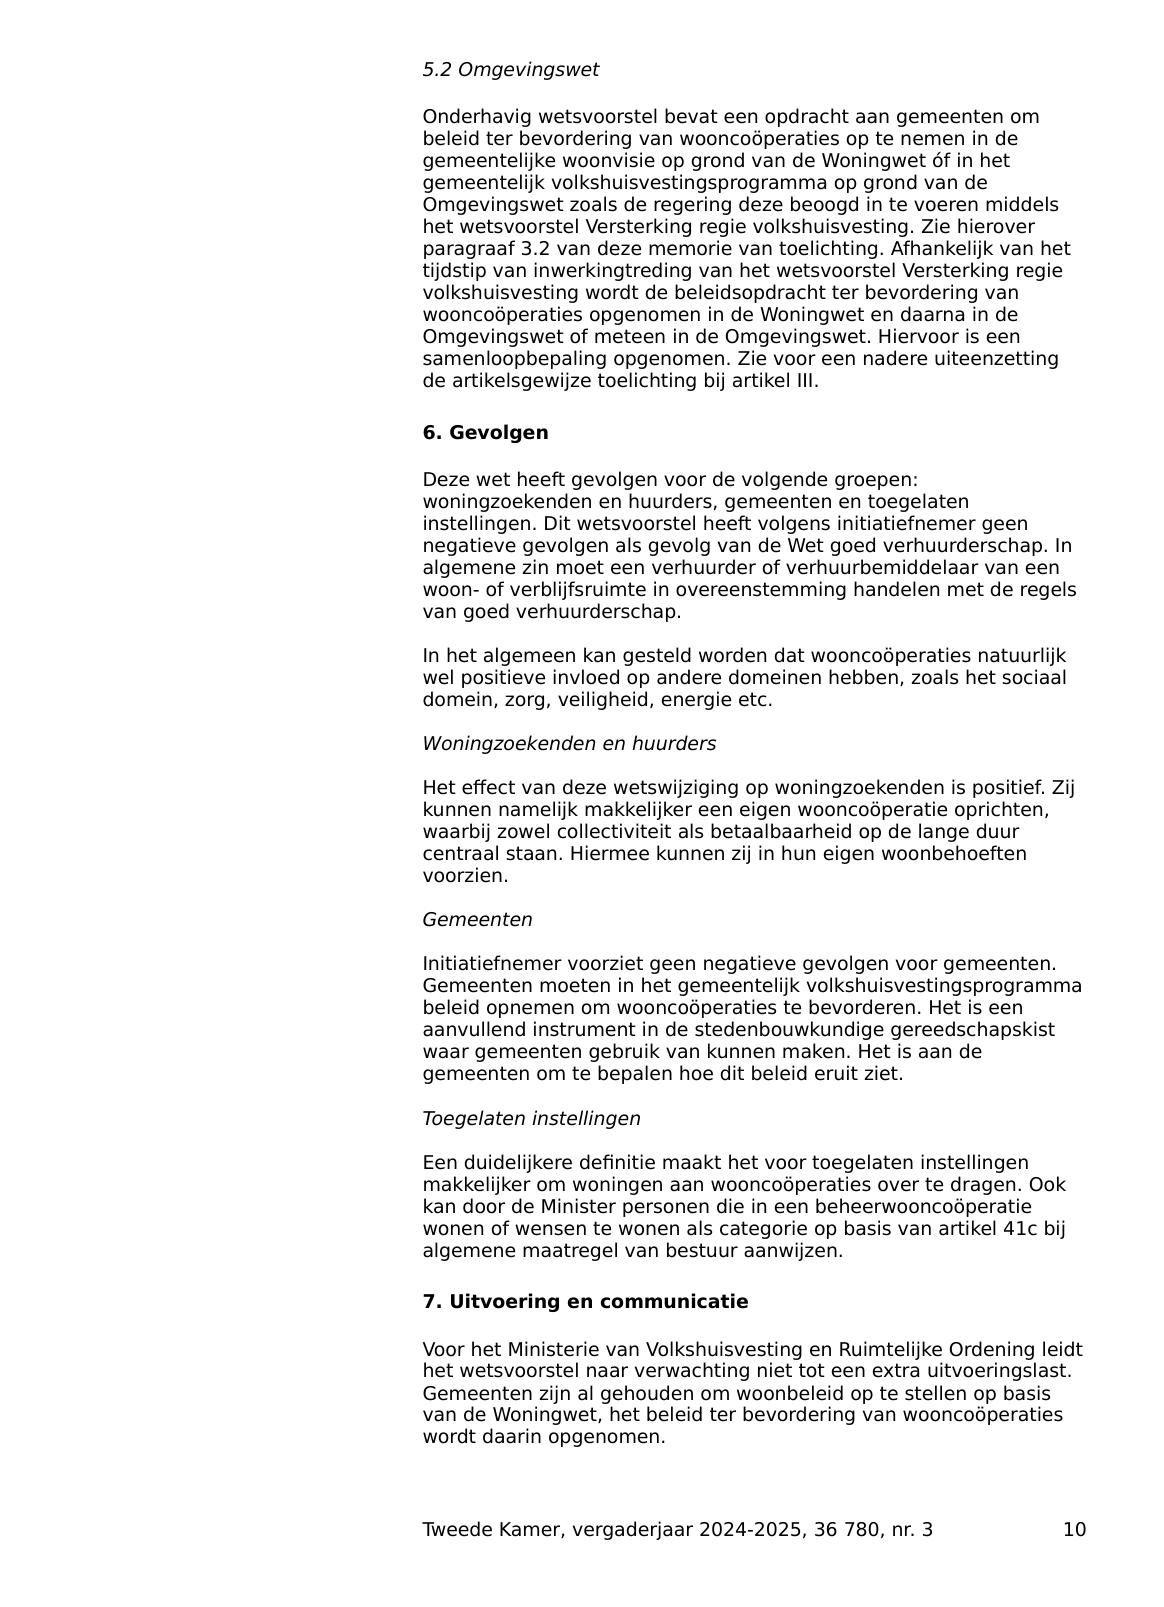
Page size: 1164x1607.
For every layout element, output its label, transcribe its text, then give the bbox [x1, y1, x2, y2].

text Voor het Ministerie van Volkshuisvesting en Ruimtelijke Ordening leidt het wetsvoorstel naar verwachting niet tot een extra uitvoeringslast. Gemeenten zijn al gehouden om woonbeleid op te stellen op basis van de Woningwet, het beleid ter bevordering van wooncoöperaties wordt daarin opgenomen. [422, 1338, 1087, 1448]
subtitle 6. Gevolgen [422, 422, 1087, 444]
text Onderhavig wetsvoorstel bevat een opdracht aan gemeenten om beleid ter bevordering van wooncoöperaties op te nemen in de gemeentelijke woonvisie op grond van de Woningwet óf in het gemeentelijk volkshuisvestingsprogramma op grond van de Omgevingswet zoals de regering deze beoogd in te voeren middels het wetsvoorstel Versterking regie volkshuisvesting. Zie hierover paragraaf 3.2 van deze memorie van toelichting. Afhankelijk van het tijdstip van inwerkingtreding van het wetsvoorstel Versterking regie volkshuisvesting wordt de beleidsopdracht ter bevordering van wooncoöperaties opgenomen in de Woningwet en daarna in de Omgevingswet of meteen in de Omgevingswet. Hiervoor is een samenloopbepaling opgenomen. Zie voor een nadere uiteenzetting de artikelsgewijze toelichting bij artikel III. [422, 106, 1087, 392]
text In het algemeen kan gesteld worden dat wooncoöperaties natuurlijk wel positieve invloed op andere domeinen hebben, zoals het sociaal domein, zorg, veiligheid, energie etc. [422, 645, 1087, 711]
text Initiatiefnemer voorziet geen negatieve gevolgen voor gemeenten. Gemeenten moeten in het gemeentelijk volkshuisvestingsprogramma beleid opnemen om wooncoöperaties te bevorderen. Het is een aanvullend instrument in de stedenbouwkundige gereedschapskist waar gemeenten gebruik van kunnen maken. Het is aan de gemeenten om te bepalen hoe dit beleid eruit ziet. [422, 953, 1087, 1085]
subtitle 5.2 Omgevingswet [422, 59, 1087, 81]
subtitle Toegelaten instellingen [422, 1107, 1087, 1129]
subtitle Woningzoekenden en huurders [422, 733, 1087, 755]
subtitle 7. Uitvoering en communicatie [422, 1291, 1087, 1313]
text Een duidelijkere definitie maakt het voor toegelaten instellingen makkelijker om woningen aan wooncoöperaties over te dragen. Ook kan door de Minister personen die in een beheerwooncoöperatie wonen of wensen te wonen als categorie op basis van artikel 41c bij algemene maatregel van bestuur aanwijzen. [422, 1152, 1087, 1261]
text Deze wet heeft gevolgen voor de volgende groepen: woningzoekenden en huurders, gemeenten en toegelaten instellingen. Dit wetsvoorstel heeft volgens initiatiefnemer geen negatieve gevolgen als gevolg van de Wet goed verhuurderschap. In algemene zin moet een verhuurder of verhuurbemiddelaar van een woon- of verblijfsruimte in overeenstemming handelen met de regels van goed verhuurderschap. [422, 469, 1087, 623]
subtitle Gemeenten [422, 909, 1087, 931]
text Het effect van deze wetswijziging op woningzoekenden is positief. Zij kunnen namelijk makkelijker een eigen wooncoöperatie oprichten, waarbij zowel collectiviteit als betaalbaarheid op de lange duur centraal staan. Hiermee kunnen zij in hun eigen woonbehoeften voorzien. [422, 777, 1087, 887]
